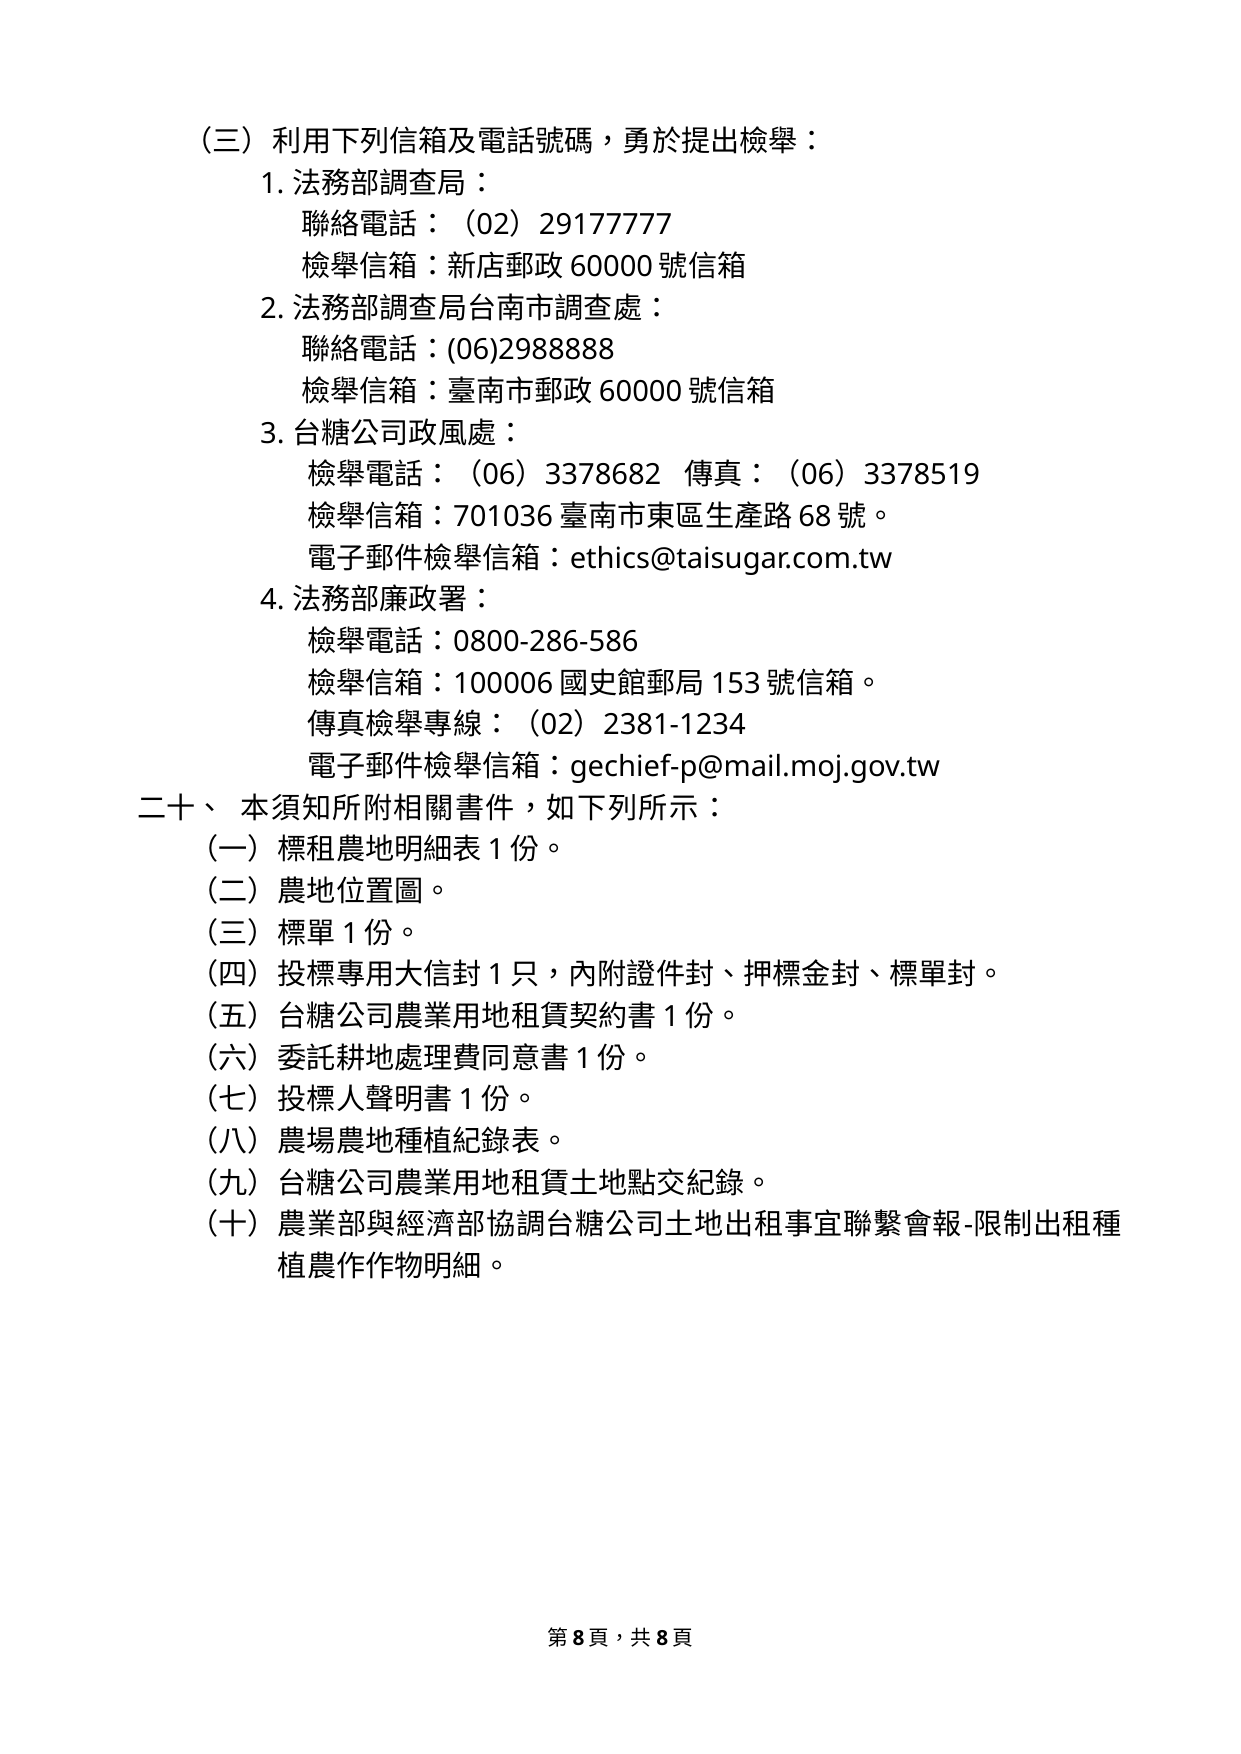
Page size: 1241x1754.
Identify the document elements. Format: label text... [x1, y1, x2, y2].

text 電子郵件檢舉信箱：ethics@taisugar.com.tw [307, 535, 1122, 576]
list 台糖公司農業用地租賃契約書1份。 [189, 993, 1122, 1035]
text 檢舉電話：0800-286-586 檢舉信箱：100006國史館郵局153號信箱。 [307, 618, 1122, 701]
text 電子郵件檢舉信箱：gechief-p@mail.moj.gov.tw [307, 743, 1122, 785]
text 3. 台糖公司政風處： [260, 410, 1122, 451]
text 傳真檢舉專線：（02）2381-1234 [307, 701, 1122, 743]
list 標租農地明細表1份。 [189, 826, 1122, 868]
text 檢舉信箱：臺南市郵政60000號信箱 [301, 368, 1122, 410]
list 委託耕地處理費同意書1份。 [189, 1035, 1122, 1076]
text 1. 法務部調查局： [260, 160, 1122, 201]
list 投標專用大信封1只，內附證件封、押標金封、標單封。 [189, 951, 1122, 993]
list 利用下列信箱及電話號碼，勇於提出檢舉： [183, 118, 1122, 160]
list 投標人聲明書1份。 [189, 1076, 1122, 1118]
text 2. 法務部調查局台南市調查處： [260, 285, 1122, 326]
list 農地位置圖。 [189, 868, 1122, 910]
text 聯絡電話：(06)2988888 [301, 326, 1122, 368]
list 本須知所附相關書件，如下列所示： [137, 785, 1122, 826]
text 檢舉信箱：701036臺南市東區生產路68號。 [307, 493, 1122, 535]
list 農場農地種植紀錄表。 [189, 1118, 1122, 1160]
list 台糖公司農業用地租賃土地點交紀錄。 [189, 1160, 1122, 1201]
list 農業部與經濟部協調台糖公司土地出租事宜聯繫會報-限制出租種植農作作物明細。 [189, 1201, 1122, 1285]
text 聯絡電話：（02）29177777 檢舉信箱：新店郵政60000號信箱 [301, 201, 1122, 285]
text 4. 法務部廉政署： [260, 576, 1122, 618]
text 檢舉電話：（06）3378682 傳真：（06）3378519 [307, 451, 1122, 493]
list 標單1份。 [189, 910, 1122, 951]
